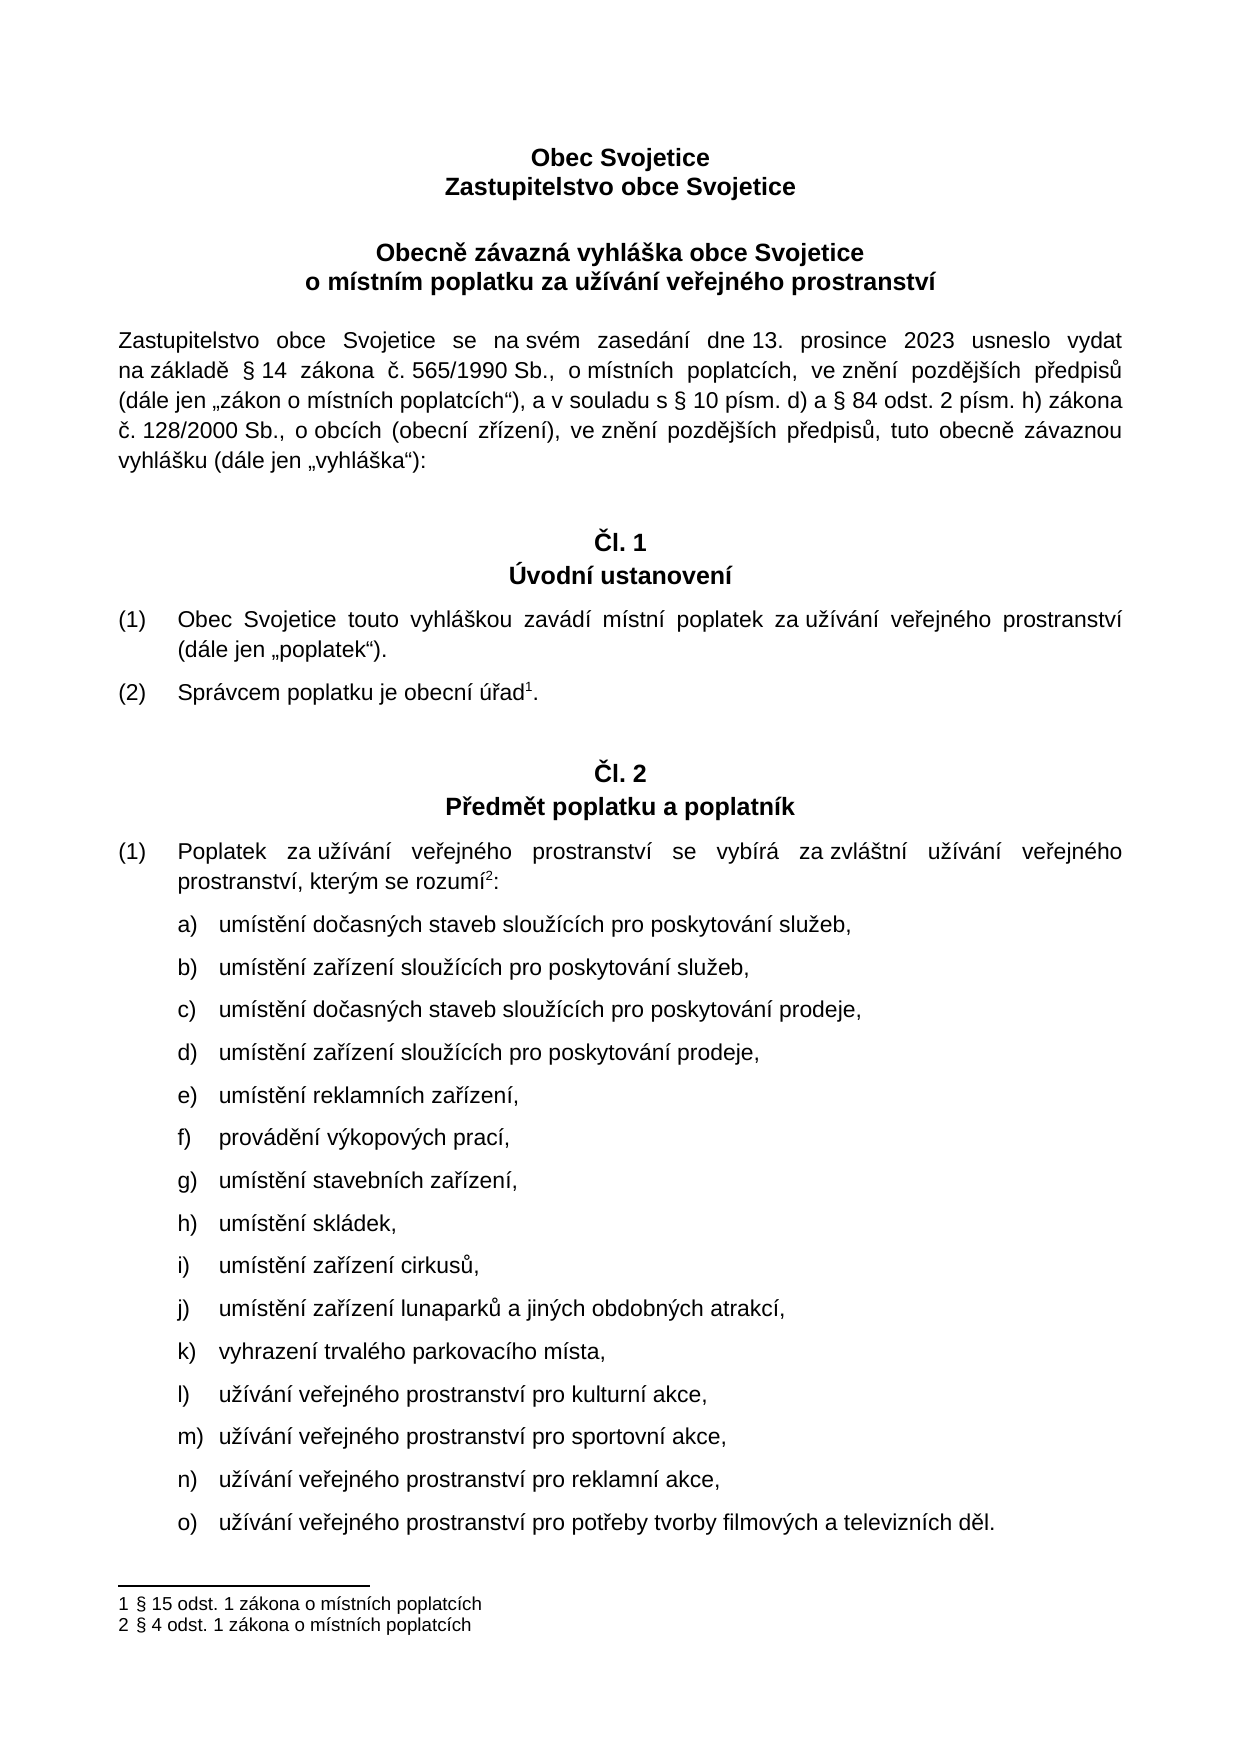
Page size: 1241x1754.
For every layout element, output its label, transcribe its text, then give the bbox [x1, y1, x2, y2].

list umístění zařízení sloužících pro poskytování prodeje, [177, 1039, 1122, 1065]
title Obec Svojetice Zastupitelstvo obce Svojetice [118, 143, 1122, 201]
list § 4 odst. 1 zákona o místních poplatcích [118, 1614, 1122, 1635]
text Zastupitelstvo obce Svojetice se na svém zasedání dne 13. prosince 2023 usneslo vydat na základě § 14 zákona č. 565/1990 Sb., o místních poplatcích, ve znění pozdějších předpisů (dále jen „zákon o místních poplatcích“), a v souladu s § 10 písm. d) a § 84 odst. 2 písm. h) zákona č. 128/2000 Sb., o obcích (obecní zřízení), ve znění pozdějších předpisů, tuto obecně závaznou vyhlášku (dále jen „vyhláška“): [118, 327, 1122, 474]
list umístění zařízení sloužících pro poskytování služeb, [177, 953, 1122, 980]
subtitle Obecně závazná vyhláška obce Svojetice o místním poplatku za užívání veřejného prostranství [118, 238, 1122, 295]
list § 15 odst. 1 zákona o místních poplatcích [118, 1592, 1122, 1614]
list umístění skládek, [177, 1210, 1122, 1236]
list umístění reklamních zařízení, [177, 1082, 1122, 1108]
list Poplatek za užívání veřejného prostranství se vybírá za zvláštní užívání veřejného prostranství, kterým se rozumí: [118, 838, 1122, 894]
list vyhrazení trvalého parkovacího místa, [177, 1338, 1122, 1364]
subtitle Čl. 2 Předmět poplatku a poplatník [118, 759, 1122, 821]
list užívání veřejného prostranství pro sportovní akce, [177, 1423, 1122, 1450]
list Správcem poplatku je obecní úřad. [118, 679, 1122, 706]
list umístění dočasných staveb sloužících pro poskytování služeb, [177, 911, 1122, 937]
list provádění výkopových prací, [177, 1124, 1122, 1151]
list umístění zařízení lunaparků a jiných obdobných atrakcí, [177, 1295, 1122, 1322]
list užívání veřejného prostranství pro potřeby tvorby filmových a televizních děl. [177, 1509, 1122, 1535]
subtitle Čl. 1 Úvodní ustanovení [118, 528, 1122, 589]
list užívání veřejného prostranství pro reklamní akce, [177, 1466, 1122, 1492]
list umístění stavebních zařízení, [177, 1167, 1122, 1193]
list Obec Svojetice touto vyhláškou zavádí místní poplatek za užívání veřejného prostranství (dále jen „poplatek“). [118, 606, 1122, 663]
list užívání veřejného prostranství pro kulturní akce, [177, 1381, 1122, 1407]
list umístění dočasných staveb sloužících pro poskytování prodeje, [177, 996, 1122, 1023]
list umístění zařízení cirkusů, [177, 1252, 1122, 1279]
